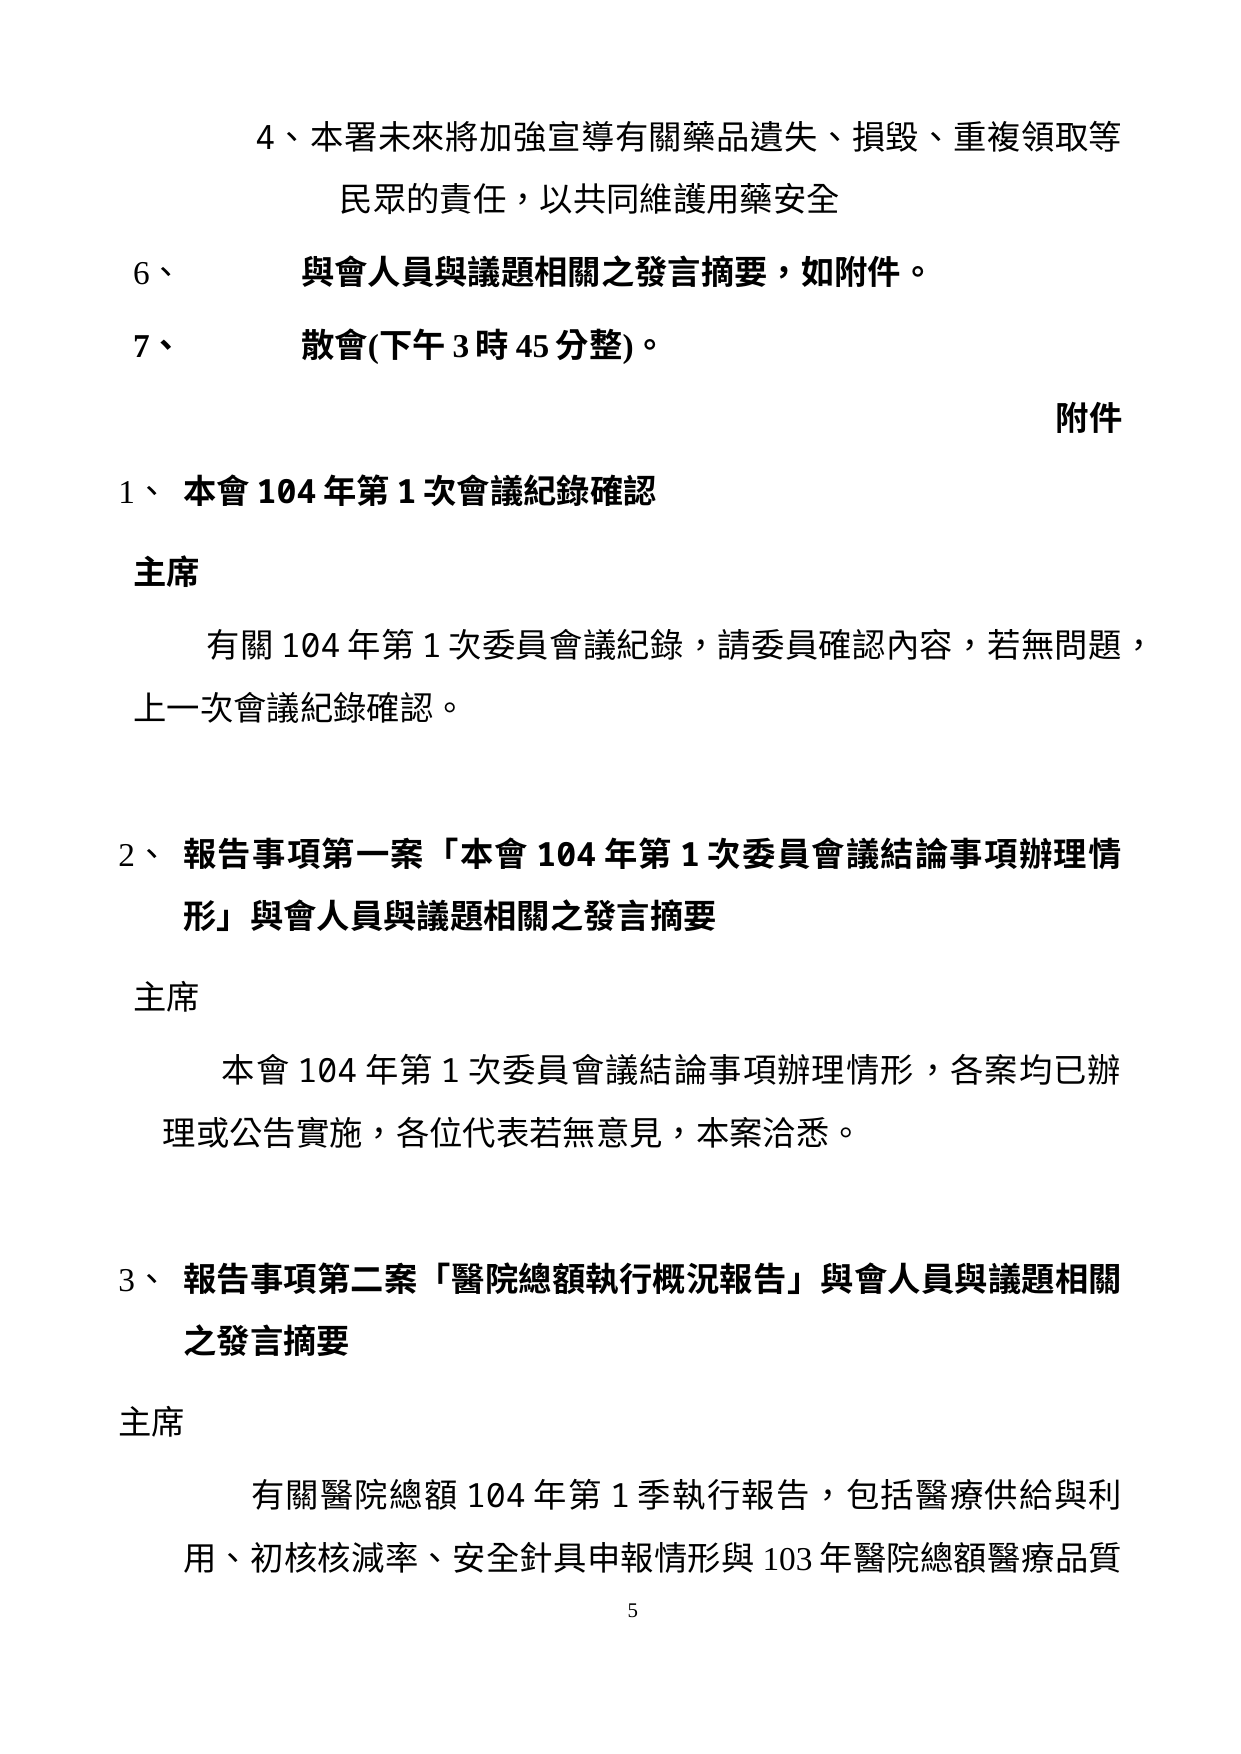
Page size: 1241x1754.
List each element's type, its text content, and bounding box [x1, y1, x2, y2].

text 主席 [133, 529, 1122, 591]
text 主席 [133, 954, 1122, 1016]
text 主席 [118, 1379, 1122, 1441]
list 報告事項第一案「本會104年第1次委員會議結論事項辦理情形」與會人員與議題相關之發言摘要 [118, 810, 1122, 935]
list 報告事項第二案「醫院總額執行概況報告」與會人員與議題相關之發言摘要 [118, 1235, 1122, 1360]
text 本會104年第1次委員會議結論事項辦理情形，各案均已辦理或公告實施，各位代表若無意見，本案洽悉。 [162, 1027, 1122, 1152]
text 附件 [183, 374, 1122, 437]
text 有關醫院總額104年第1季執行報告，包括醫療供給與利用、初核核減率、安全針具申報情形與103年醫院總額醫療品質 [183, 1452, 1122, 1577]
list 與會人員與議題相關之發言摘要，如附件。 [133, 229, 1122, 291]
list 散會(下午3時45分整)。 [133, 302, 1122, 364]
text 有關104年第1次委員會議紀錄，請委員確認內容，若無問題，上一次會議紀錄確認。 [133, 602, 1122, 727]
list 本署未來將加強宣導有關藥品遺失、損毀、重複領取等民眾的責任，以共同維護用藥安全 [255, 93, 1122, 218]
list 本會104年第1次會議紀錄確認 [118, 447, 1122, 510]
